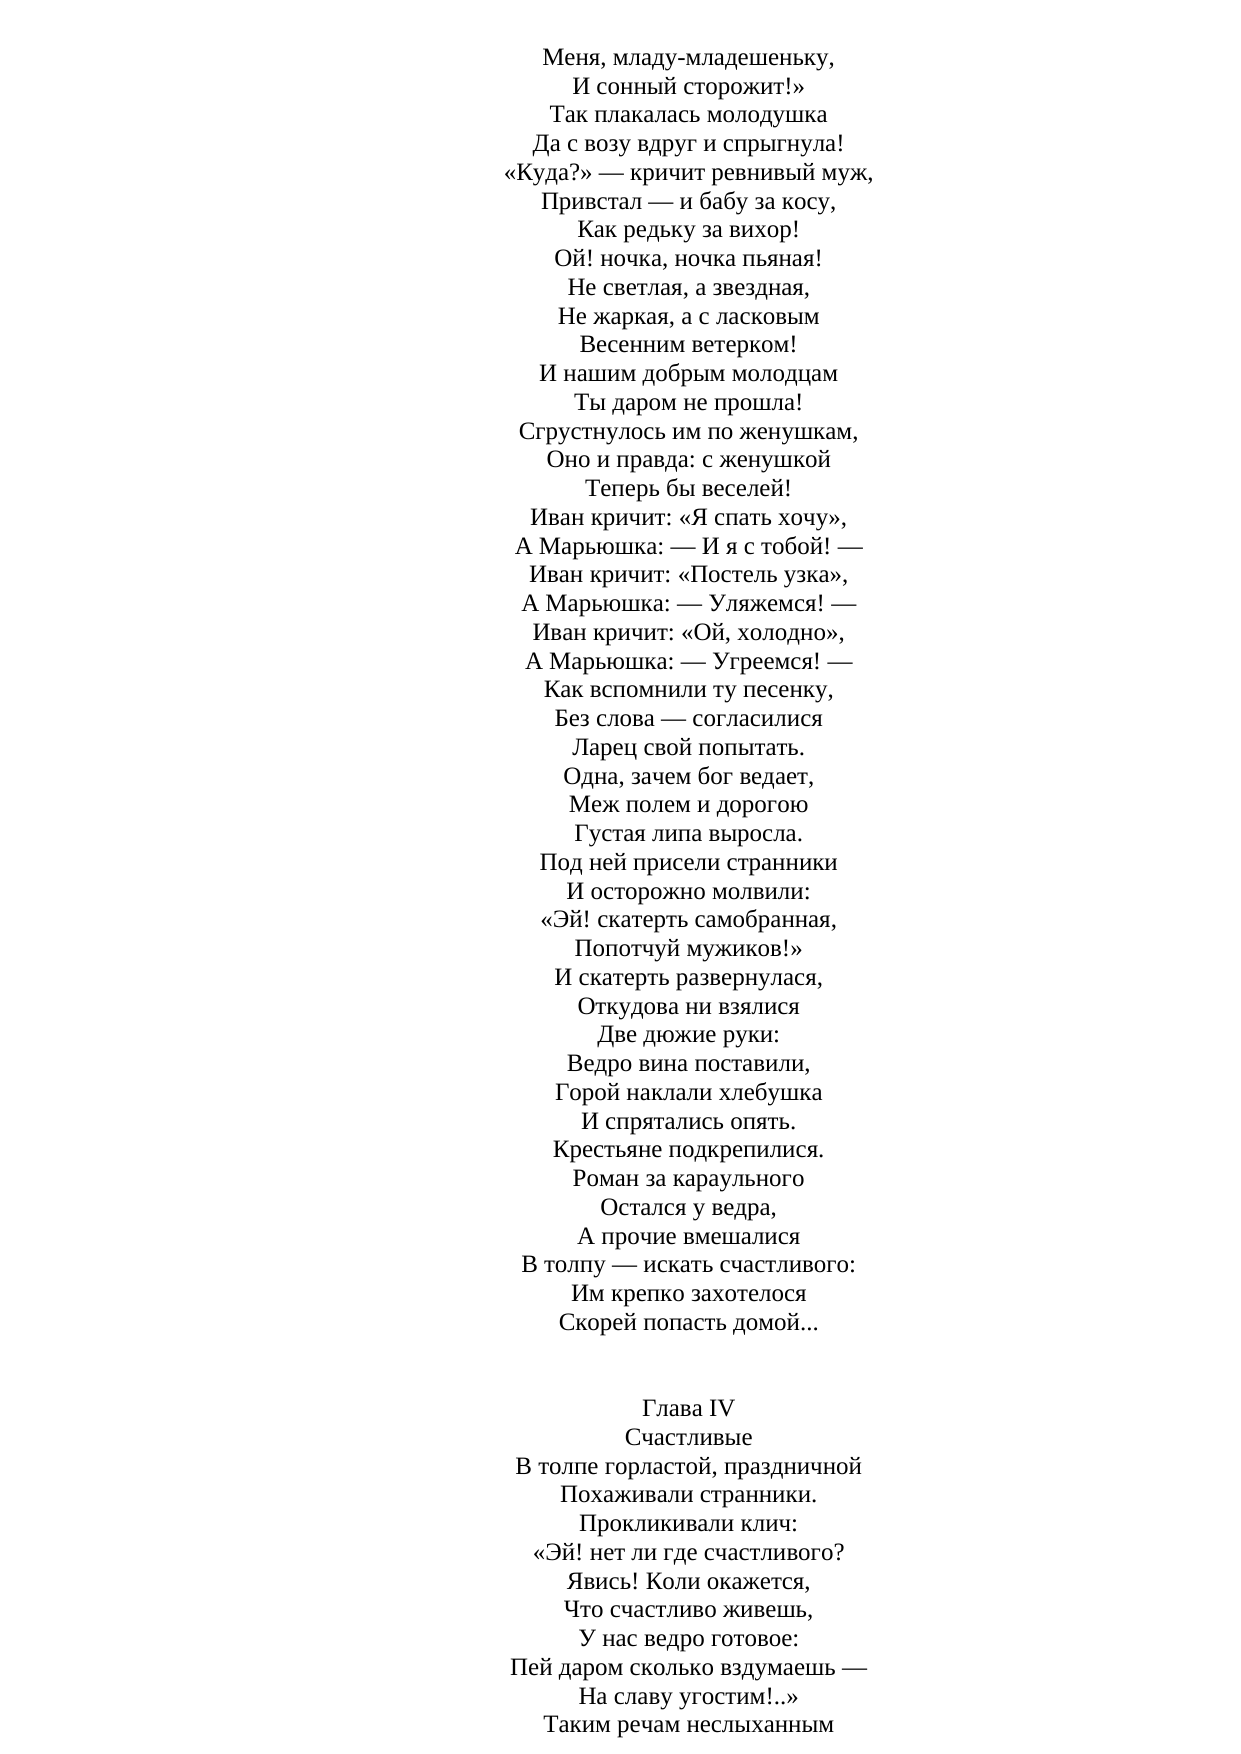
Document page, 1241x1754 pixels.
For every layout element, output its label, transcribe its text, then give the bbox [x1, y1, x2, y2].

text У нас ведро готовое: [136, 1623, 1181, 1652]
text Иван кричит: «Я спать хочу», [136, 502, 1181, 531]
text И сонный сторожит!» [136, 71, 1181, 99]
text Иван кричит: «Постель узка», [136, 559, 1181, 588]
text Глава IV [136, 1393, 1181, 1422]
text И осторожно молвили: [136, 876, 1181, 904]
text Две дюжие руки: [136, 1019, 1181, 1048]
text На славу угостим!..» [136, 1681, 1181, 1709]
text Похаживали странники. [136, 1479, 1181, 1508]
text Счастливые [136, 1422, 1181, 1451]
text «Эй! скатерть самобранная, [136, 904, 1181, 933]
text Прокликивали клич: [136, 1508, 1181, 1537]
text Так плакалась молодушка [136, 99, 1181, 128]
text Сгрустнулось им по женушкам, [136, 416, 1181, 444]
text Весенним ветерком! [136, 329, 1181, 358]
text И нашим добрым молодцам [136, 358, 1181, 387]
text Горой наклали хлебушка [136, 1077, 1181, 1106]
text Крестьяне подкрепилися. [136, 1134, 1181, 1163]
text В толпе горластой, праздничной [136, 1451, 1181, 1479]
text Ой! ночка, ночка пьяная! [136, 243, 1181, 272]
text Привстал — и бабу за косу, [136, 186, 1181, 214]
text Попотчуй мужиков!» [136, 933, 1181, 962]
text Как вспомнили ту песенку, [136, 674, 1181, 703]
text Им крепко захотелося [136, 1278, 1181, 1307]
text А Марьюшка: — Уляжемся! — [136, 588, 1181, 617]
text «Эй! нет ли где счастливого? [136, 1537, 1181, 1566]
text Таким речам неслыханным [136, 1709, 1181, 1738]
text Явись! Коли окажется, [136, 1566, 1181, 1594]
text А Марьюшка: — И я с тобой! — [136, 531, 1181, 559]
text Как редьку за вихор! [136, 214, 1181, 243]
text Не светлая, а звездная, [136, 272, 1181, 301]
text Остался у ведра, [136, 1192, 1181, 1221]
text Ларец свой попытать. [136, 732, 1181, 761]
text А Марьюшка: — Угреемся! — [136, 646, 1181, 674]
text Меж полем и дорогою [136, 789, 1181, 818]
text Роман за караульного [136, 1163, 1181, 1192]
text Без слова — согласилися [136, 703, 1181, 732]
text Что счастливо живешь, [136, 1594, 1181, 1623]
text Иван кричит: «Ой, холодно», [136, 617, 1181, 646]
text Скорей попасть домой... [136, 1307, 1181, 1336]
text Оно и правда: с женушкой [136, 444, 1181, 473]
text Пей даром сколько вздумаешь — [136, 1652, 1181, 1681]
text «Куда?» — кричит ревнивый муж, [136, 157, 1181, 186]
text Да с возу вдруг и спрыгнула! [136, 128, 1181, 157]
text И спрятались опять. [136, 1106, 1181, 1134]
text Ведро вина поставили, [136, 1048, 1181, 1077]
text Одна, зачем бог ведает, [136, 761, 1181, 789]
text Откудова ни взялися [136, 991, 1181, 1019]
text Меня, младу-младешеньку, [136, 42, 1181, 71]
text В толпу — искать счастливого: [136, 1249, 1181, 1278]
text А прочие вмешалися [136, 1221, 1181, 1249]
text Ты даром не прошла! [136, 387, 1181, 416]
text Не жаркая, а с ласковым [136, 301, 1181, 329]
text И скатерть развернулася, [136, 962, 1181, 991]
text Под ней присели странники [136, 847, 1181, 876]
text Теперь бы веселей! [136, 473, 1181, 502]
text Густая липа выросла. [136, 818, 1181, 847]
